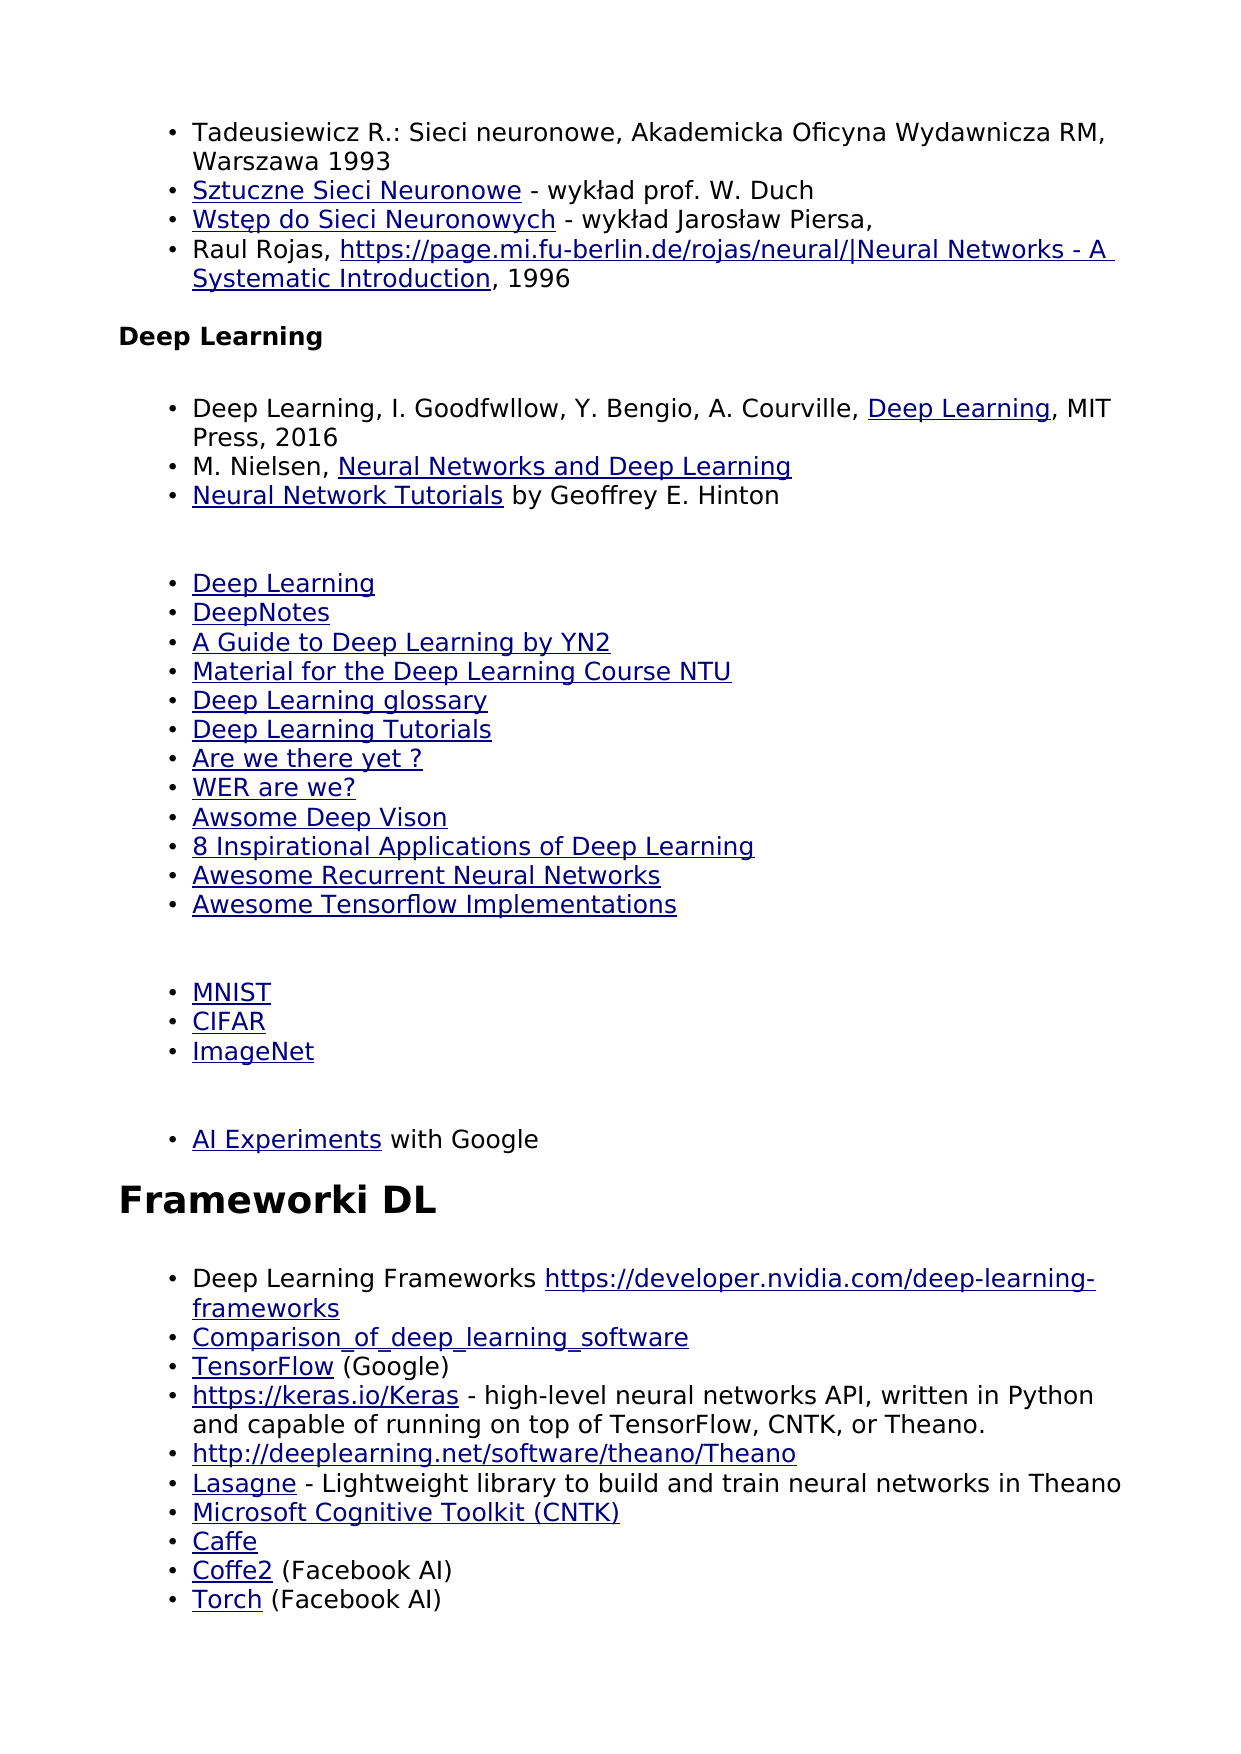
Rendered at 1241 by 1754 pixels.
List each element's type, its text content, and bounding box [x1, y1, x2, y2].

list Deep Learning, I. Goodfwllow, Y. Bengio, A. Courville, Deep Learning, MIT Press, 2016 [177, 394, 1122, 452]
list Neural Network Tutorials by Geoffrey E. Hinton [177, 481, 1122, 510]
list DeepNotes [177, 598, 1122, 628]
list Microsoft Cognitive Toolkit (CNTK) [177, 1498, 1122, 1527]
list Material for the Deep Learning Course NTU [177, 657, 1122, 686]
list Awsome Deep Vison [177, 803, 1122, 832]
list MNIST [177, 978, 1122, 1007]
list M. Nielsen, Neural Networks and Deep Learning [177, 452, 1122, 481]
list Sztuczne Sieci Neuronowe - wykład prof. W. Duch [177, 176, 1122, 206]
text Deep Learning [118, 323, 1122, 352]
list Awesome Tensorflow Implementations [177, 890, 1122, 919]
list Tadeusiewicz R.: Sieci neuronowe, Akademicka Oficyna Wydawnicza RM, Warszawa 1993 [177, 118, 1122, 176]
list https://keras.io/Keras - high-level neural networks API, written in Python and capable of running on top of TensorFlow, CNTK, or Theano. [177, 1381, 1122, 1439]
list http://deeplearning.net/software/theano/Theano [177, 1439, 1122, 1469]
subtitle Frameworki DL [118, 1179, 1122, 1223]
list WER are we? [177, 773, 1122, 803]
list A Guide to Deep Learning by YN2 [177, 628, 1122, 657]
list AI Experiments with Google [177, 1125, 1122, 1154]
list Comparison_of_deep_learning_software [177, 1323, 1122, 1352]
list ImageNet [177, 1037, 1122, 1066]
list Deep Learning glossary [177, 686, 1122, 715]
list Deep Learning Tutorials [177, 715, 1122, 744]
list TensorFlow (Google) [177, 1352, 1122, 1381]
list Are we there yet ? [177, 744, 1122, 773]
list 8 Inspirational Applications of Deep Learning [177, 832, 1122, 861]
list Caffe [177, 1527, 1122, 1556]
list Wstęp do Sieci Neuronowych - wykład Jarosław Piersa, [177, 206, 1122, 235]
list Coffe2 (Facebook AI) [177, 1556, 1122, 1585]
list Deep Learning Frameworks https://developer.nvidia.com/deep-learning-frameworks [177, 1264, 1122, 1323]
list Deep Learning [177, 569, 1122, 598]
list CIFAR [177, 1007, 1122, 1037]
list Awesome Recurrent Neural Networks [177, 861, 1122, 890]
list Torch (Facebook AI) [177, 1585, 1122, 1614]
list Raul Rojas, https://page.mi.fu-berlin.de/rojas/neural/|Neural Networks - A Systematic Introduction, 1996 [177, 235, 1122, 293]
list Lasagne - Lightweight library to build and train neural networks in Theano [177, 1469, 1122, 1498]
